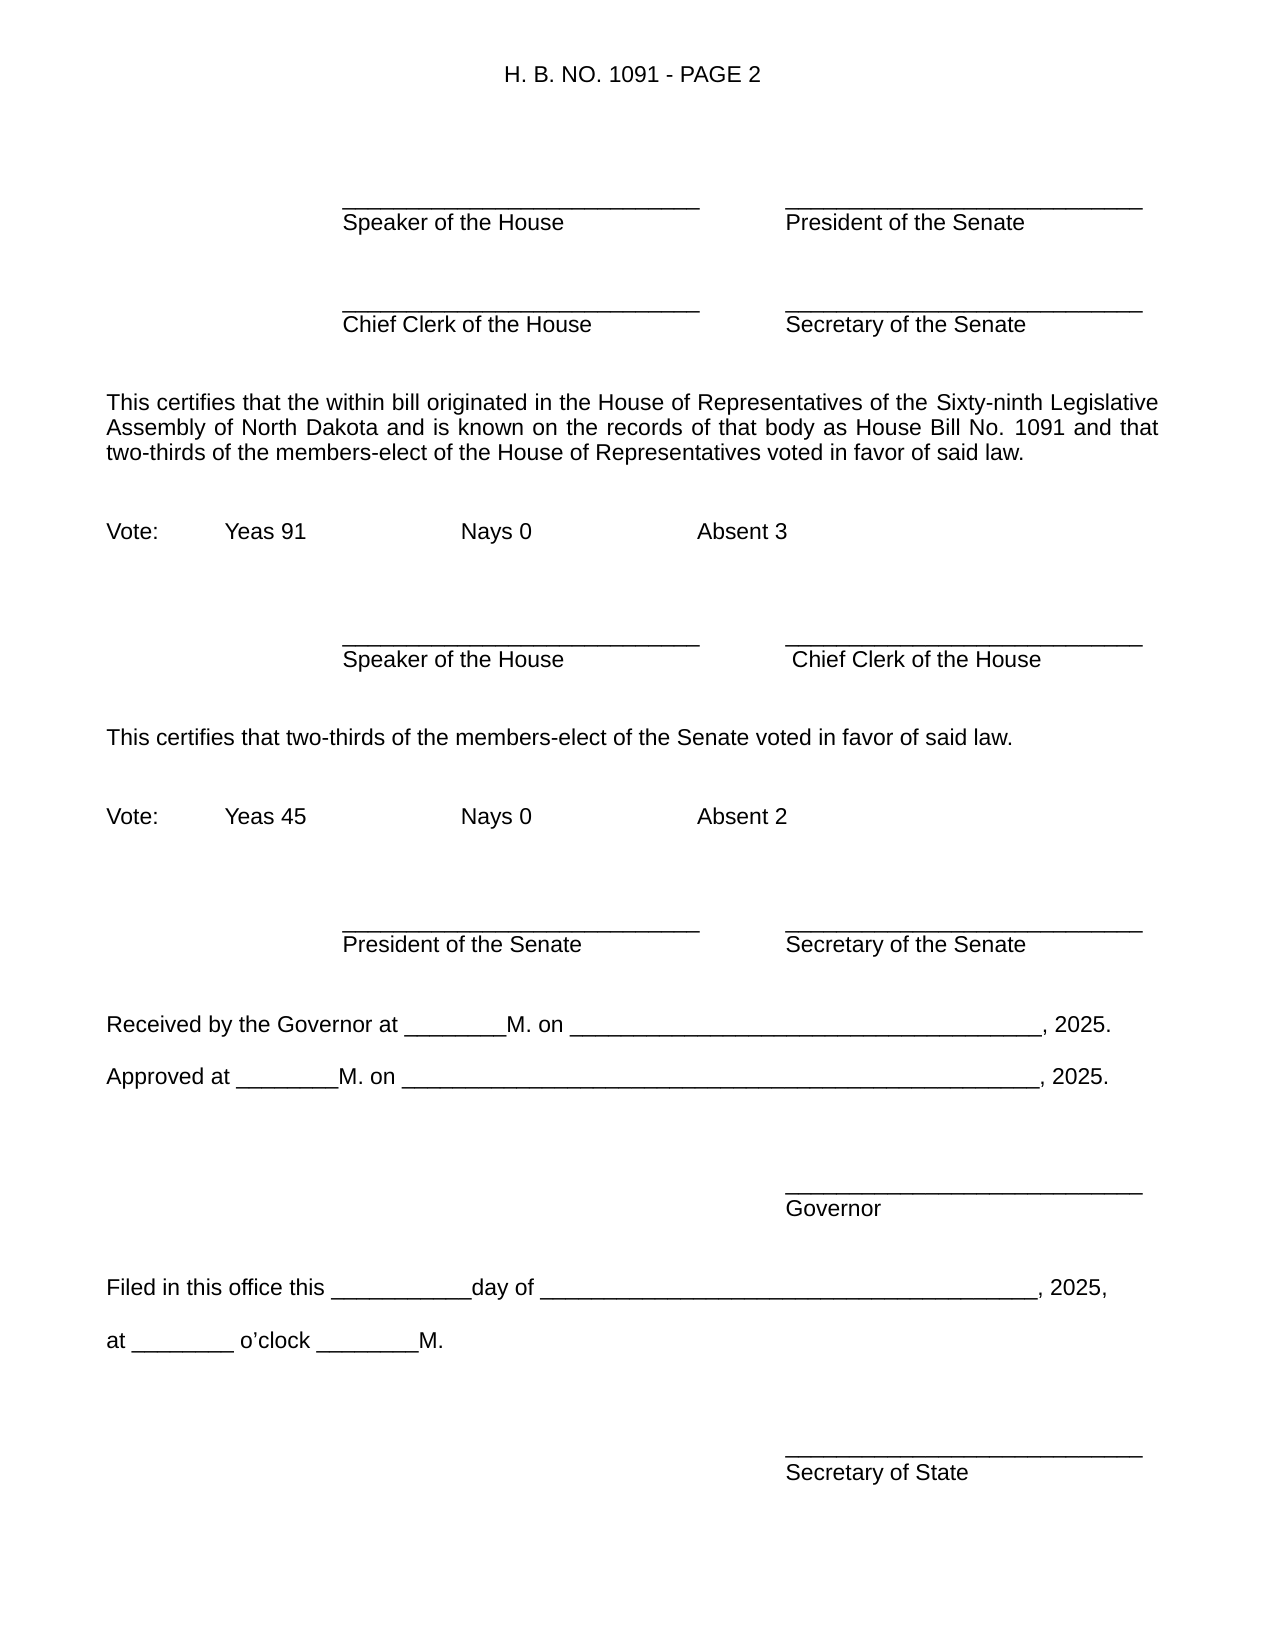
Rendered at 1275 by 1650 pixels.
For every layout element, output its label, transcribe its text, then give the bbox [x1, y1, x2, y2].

text This certifies that two-thirds of the members-elect of the Senate voted in favor of said law. [106, 725, 1158, 750]
text Speaker of the House Chief Clerk of the House [106, 648, 1158, 673]
text Received by the Governor at ________M. on _____________________________________, 2025. [106, 1011, 1158, 1037]
text President of the Senate Secretary of the Senate [106, 933, 1158, 958]
text Filed in this office this ___________day of _______________________________________, 2025, [106, 1274, 1158, 1301]
text ____________________________ ____________________________ [106, 623, 1158, 648]
text ____________________________ ____________________________ [106, 908, 1158, 933]
text Governor [106, 1195, 1158, 1221]
text ____________________________ ____________________________ [106, 288, 1158, 313]
text Chief Clerk of the House Secretary of the Senate [106, 313, 1158, 338]
text Speaker of the House President of the Senate [106, 211, 1158, 236]
text Approved at ________M. on __________________________________________________, 2025. [106, 1063, 1158, 1090]
text ____________________________ [106, 1169, 1158, 1195]
text ____________________________ [106, 1432, 1158, 1459]
text at ________ o’clock ________M. [106, 1327, 1158, 1353]
text Vote: Yeas 45 Nays 0 Absent 2 [106, 803, 1158, 829]
text This certifies that the within bill originated in the House of Representatives of the Sixty-ninth Legislative Assembly of North Dakota and is known on the records of that body as House Bill No. 1091 and that two-thirds of the members-elect of the House of Representatives voted in favor of said law. [106, 391, 1158, 465]
text Vote: Yeas 91 Nays 0 Absent 3 [106, 518, 1158, 544]
text Secretary of State [106, 1459, 1158, 1485]
text ____________________________ ____________________________ [106, 186, 1158, 211]
